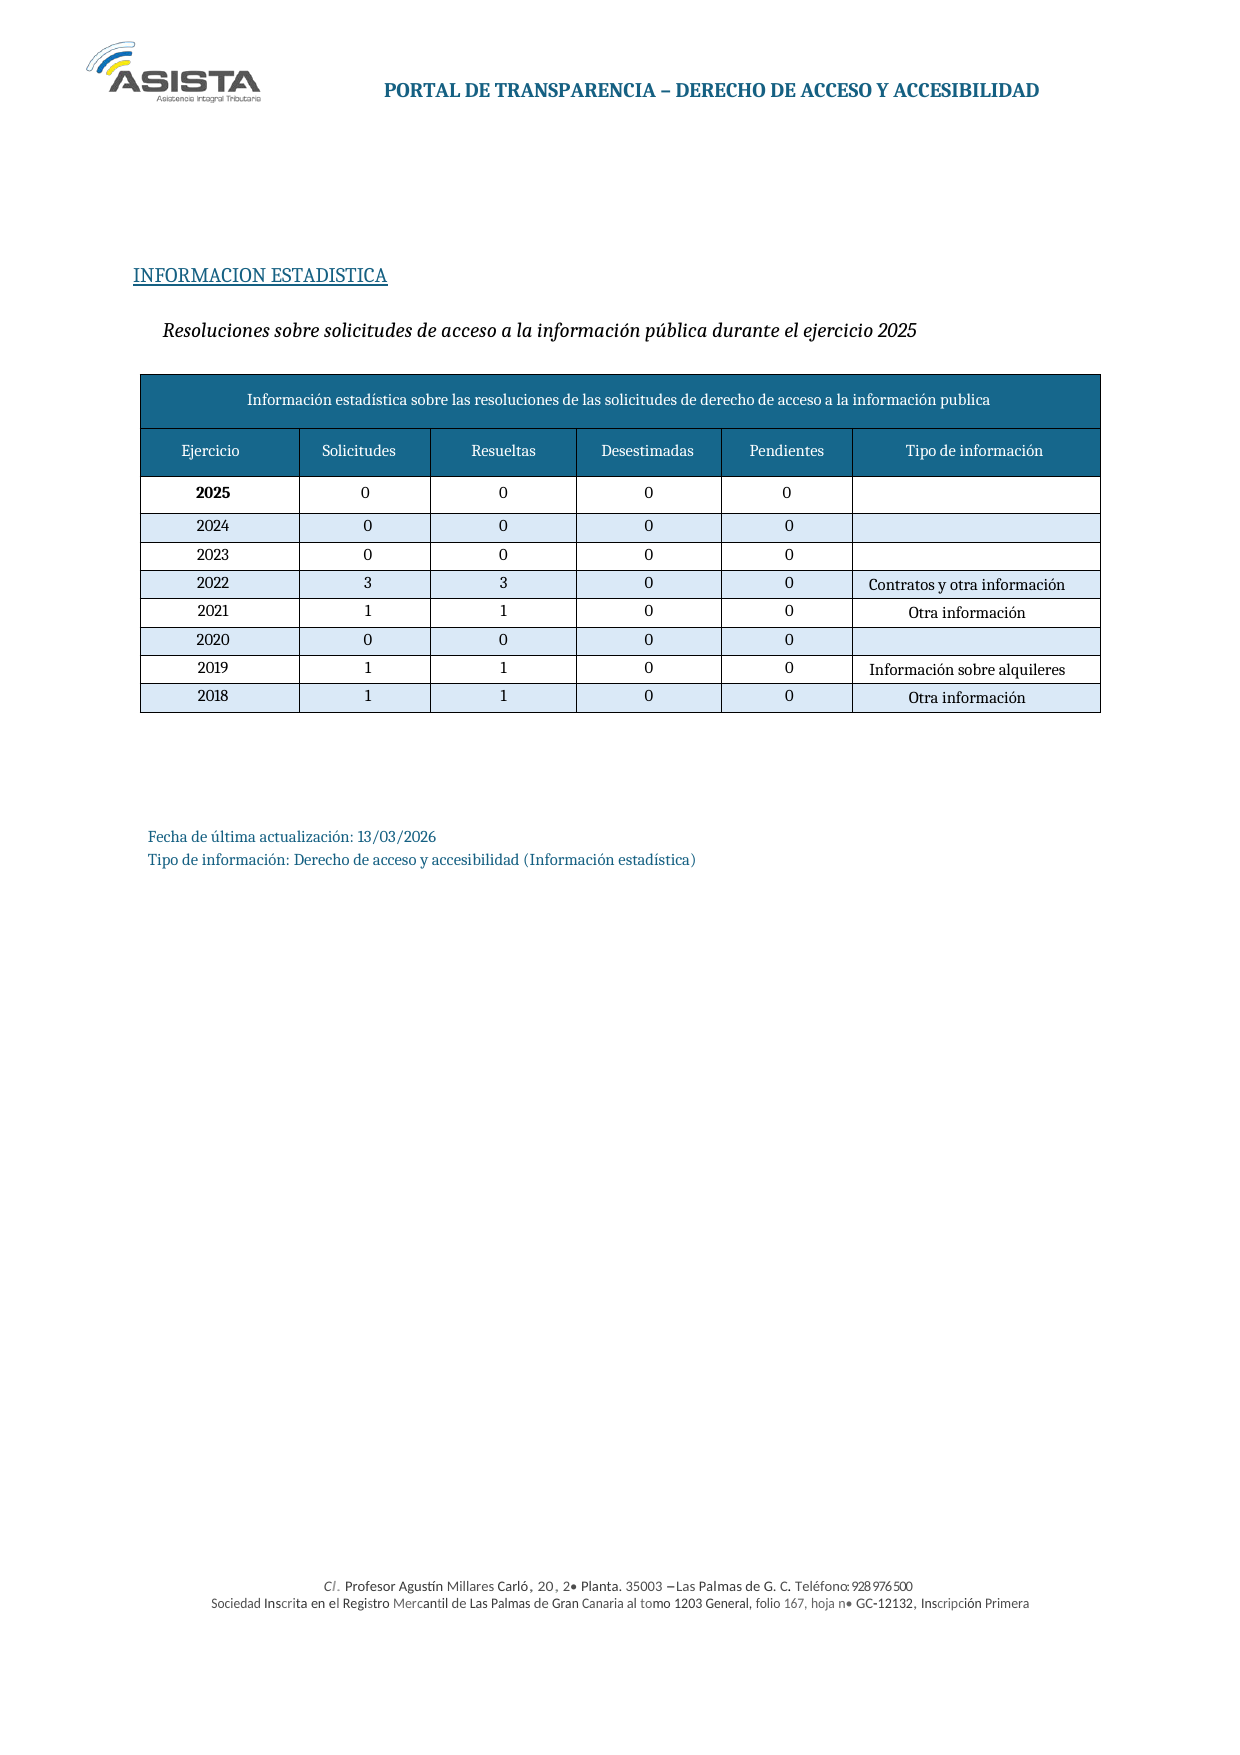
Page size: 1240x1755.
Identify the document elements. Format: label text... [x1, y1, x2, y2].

table_cell 0 [577, 599, 721, 627]
table_cell 2021 [141, 599, 299, 627]
table_cell Otra información [853, 684, 1100, 712]
table_cell [853, 543, 1100, 570]
table_cell Otra información [853, 599, 1100, 627]
table_cell 0 [431, 514, 576, 542]
table_cell 3 [431, 571, 576, 598]
table_cell 1 [300, 656, 430, 683]
text Fecha de última actualización: 13/03/2026 [148, 828, 1063, 847]
text Tipo de información: Derecho de acceso y accesibilidad (Información estadística) [148, 850, 1063, 869]
table_cell 0 [722, 599, 852, 627]
table_cell 2019 [141, 656, 299, 683]
list Resoluciones sobre solicitudes de acceso a la información pública durante el ejercicio 2025 [162, 319, 1063, 343]
table_cell 3 [300, 571, 430, 598]
table_cell 0 [577, 571, 721, 598]
table_cell Resueltas [431, 429, 576, 476]
table_cell [853, 477, 1100, 513]
table_cell 0 [431, 628, 576, 655]
table_cell 0 [577, 477, 721, 513]
table_cell 0 [722, 477, 852, 513]
table_cell Tipo de información [853, 429, 1100, 476]
table_cell Ejercicio [141, 429, 299, 476]
table_cell 0 [577, 543, 721, 570]
table_cell 2023 [141, 543, 299, 570]
table_cell 0 [577, 656, 721, 683]
table_cell 0 [722, 684, 852, 712]
table_cell 0 [722, 514, 852, 542]
table_cell 0 [300, 628, 430, 655]
table_cell Pendientes [722, 429, 852, 476]
table_cell 0 [300, 543, 430, 570]
text INFORMACION ESTADISTICA [133, 264, 1063, 288]
table_cell 0 [431, 477, 576, 513]
table_cell Información sobre alquileres [853, 656, 1100, 683]
table_cell 0 [722, 543, 852, 570]
table_cell [853, 514, 1100, 542]
table_cell 2025 [141, 477, 299, 513]
table_cell 0 [577, 684, 721, 712]
table_cell 1 [300, 599, 430, 627]
table_cell 0 [722, 571, 852, 598]
table_cell 2022 [141, 571, 299, 598]
table_cell Contratos y otra información [853, 571, 1100, 598]
table_cell 1 [431, 599, 576, 627]
table_cell Desestimadas [577, 429, 721, 476]
table_cell 0 [722, 656, 852, 683]
table_cell 1 [431, 656, 576, 683]
table_cell 2020 [141, 628, 299, 655]
table_cell 0 [431, 543, 576, 570]
table_cell Solicitudes [300, 429, 430, 476]
table_cell 2018 [141, 684, 299, 712]
table_header Información estadística sobre las resoluciones de las solicitudes de derecho de acceso a la información publica [141, 375, 1100, 428]
table_cell 0 [577, 628, 721, 655]
table_cell 2024 [141, 514, 299, 542]
table_cell 1 [431, 684, 576, 712]
table_cell 0 [300, 477, 430, 513]
table_cell 0 [300, 514, 430, 542]
table_cell [853, 628, 1100, 655]
table_cell 0 [577, 514, 721, 542]
table_cell 0 [722, 628, 852, 655]
table_cell 1 [300, 684, 430, 712]
